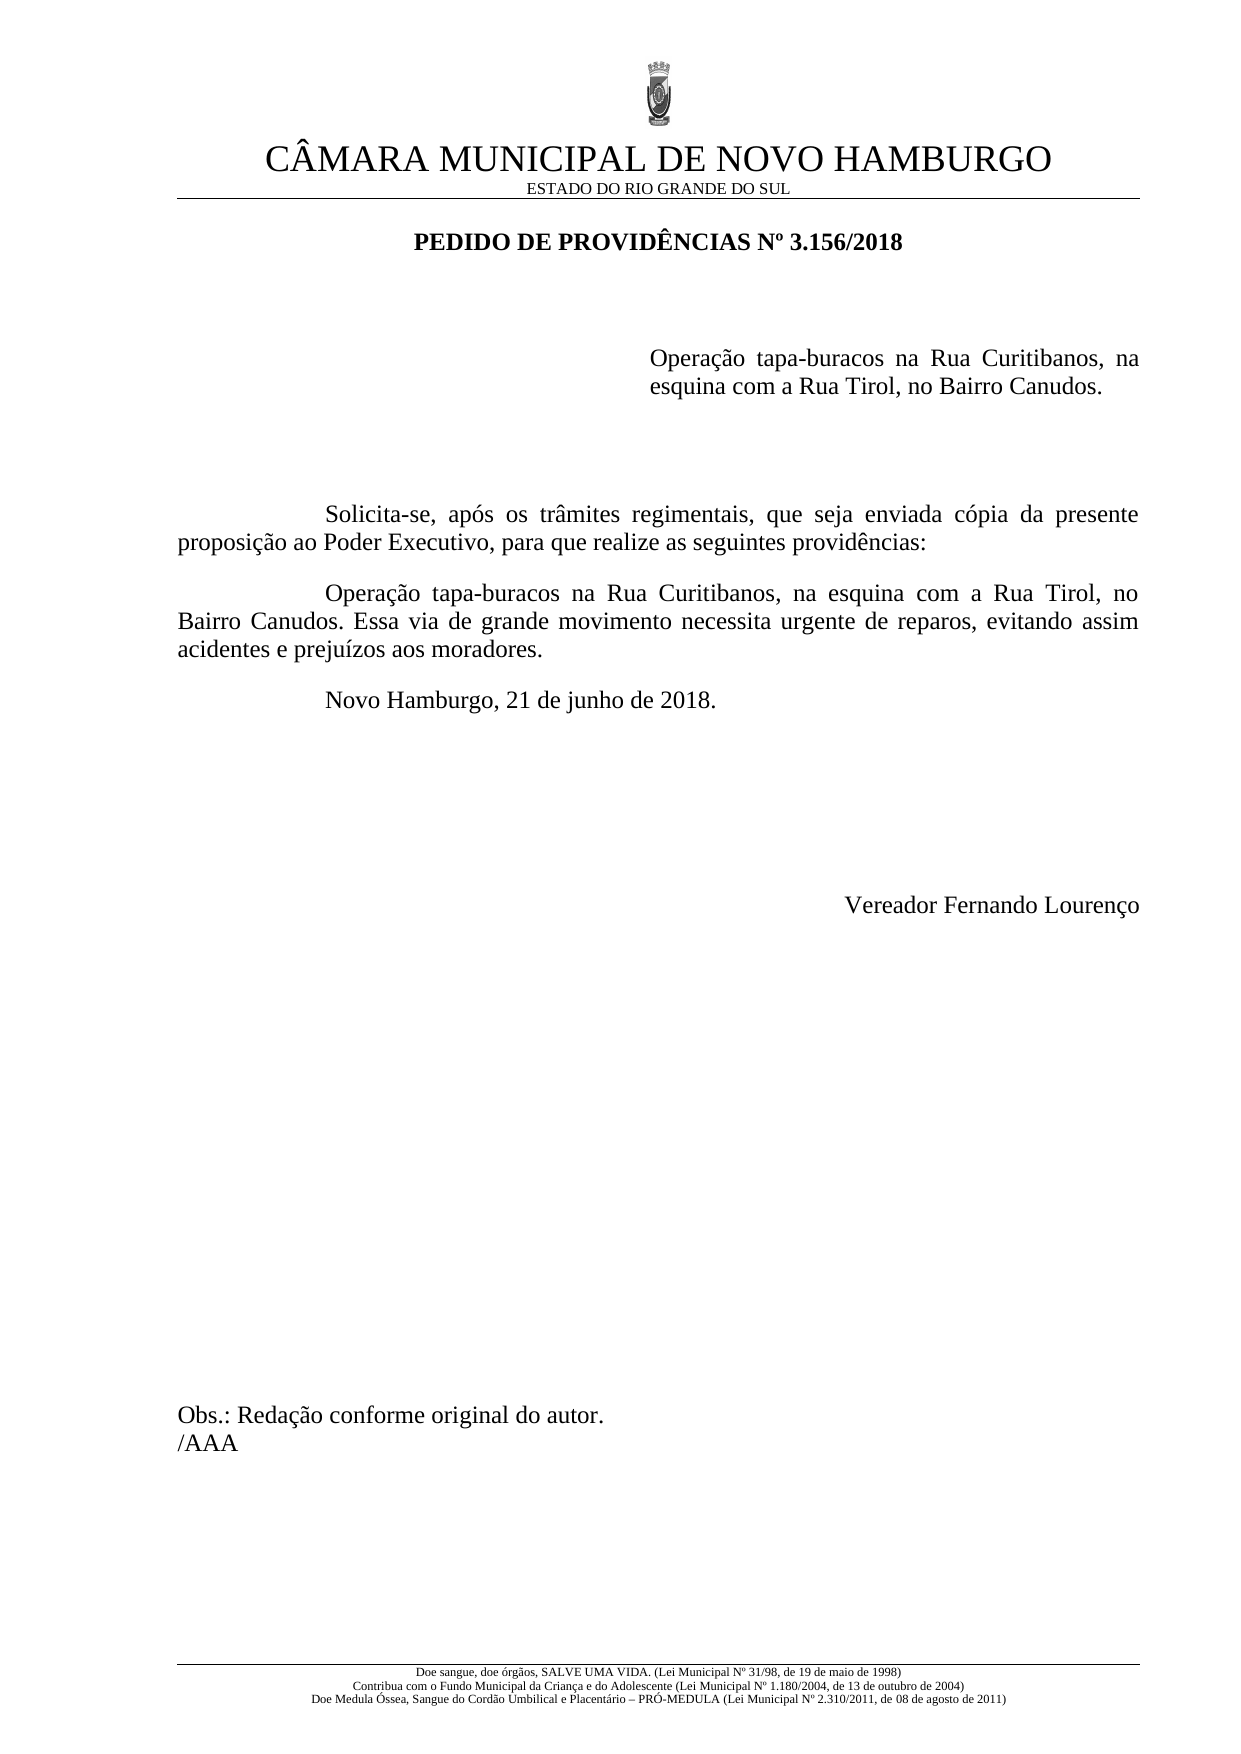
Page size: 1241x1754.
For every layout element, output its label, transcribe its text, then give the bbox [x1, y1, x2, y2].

text Operação tapa-buracos na Rua Curitibanos, na esquina com a Rua Tirol, no Bairro Canudos. Essa via de grande movimento necessita urgente de reparos, evitando assim acidentes e prejuízos aos moradores. [177, 579, 1140, 662]
text Novo Hamburgo, 21 de junho de 2018. [177, 686, 1140, 714]
text Solicita-se, após os trâmites regimentais, que seja enviada cópia da presente proposição ao Poder Executivo, para que realize as seguintes providências: [177, 500, 1140, 556]
text /AAA [177, 1429, 1140, 1457]
text Vereador Fernando Lourenço [177, 891, 1140, 919]
text PEDIDO DE PROVIDÊNCIAS Nº 3.156/2018 [177, 228, 1140, 256]
text Operação tapa-buracos na Rua Curitibanos, na esquina com a Rua Tirol, no Bairro Canudos. [649, 344, 1140, 400]
text Obs.: Redação conforme original do autor. [177, 1401, 1140, 1429]
